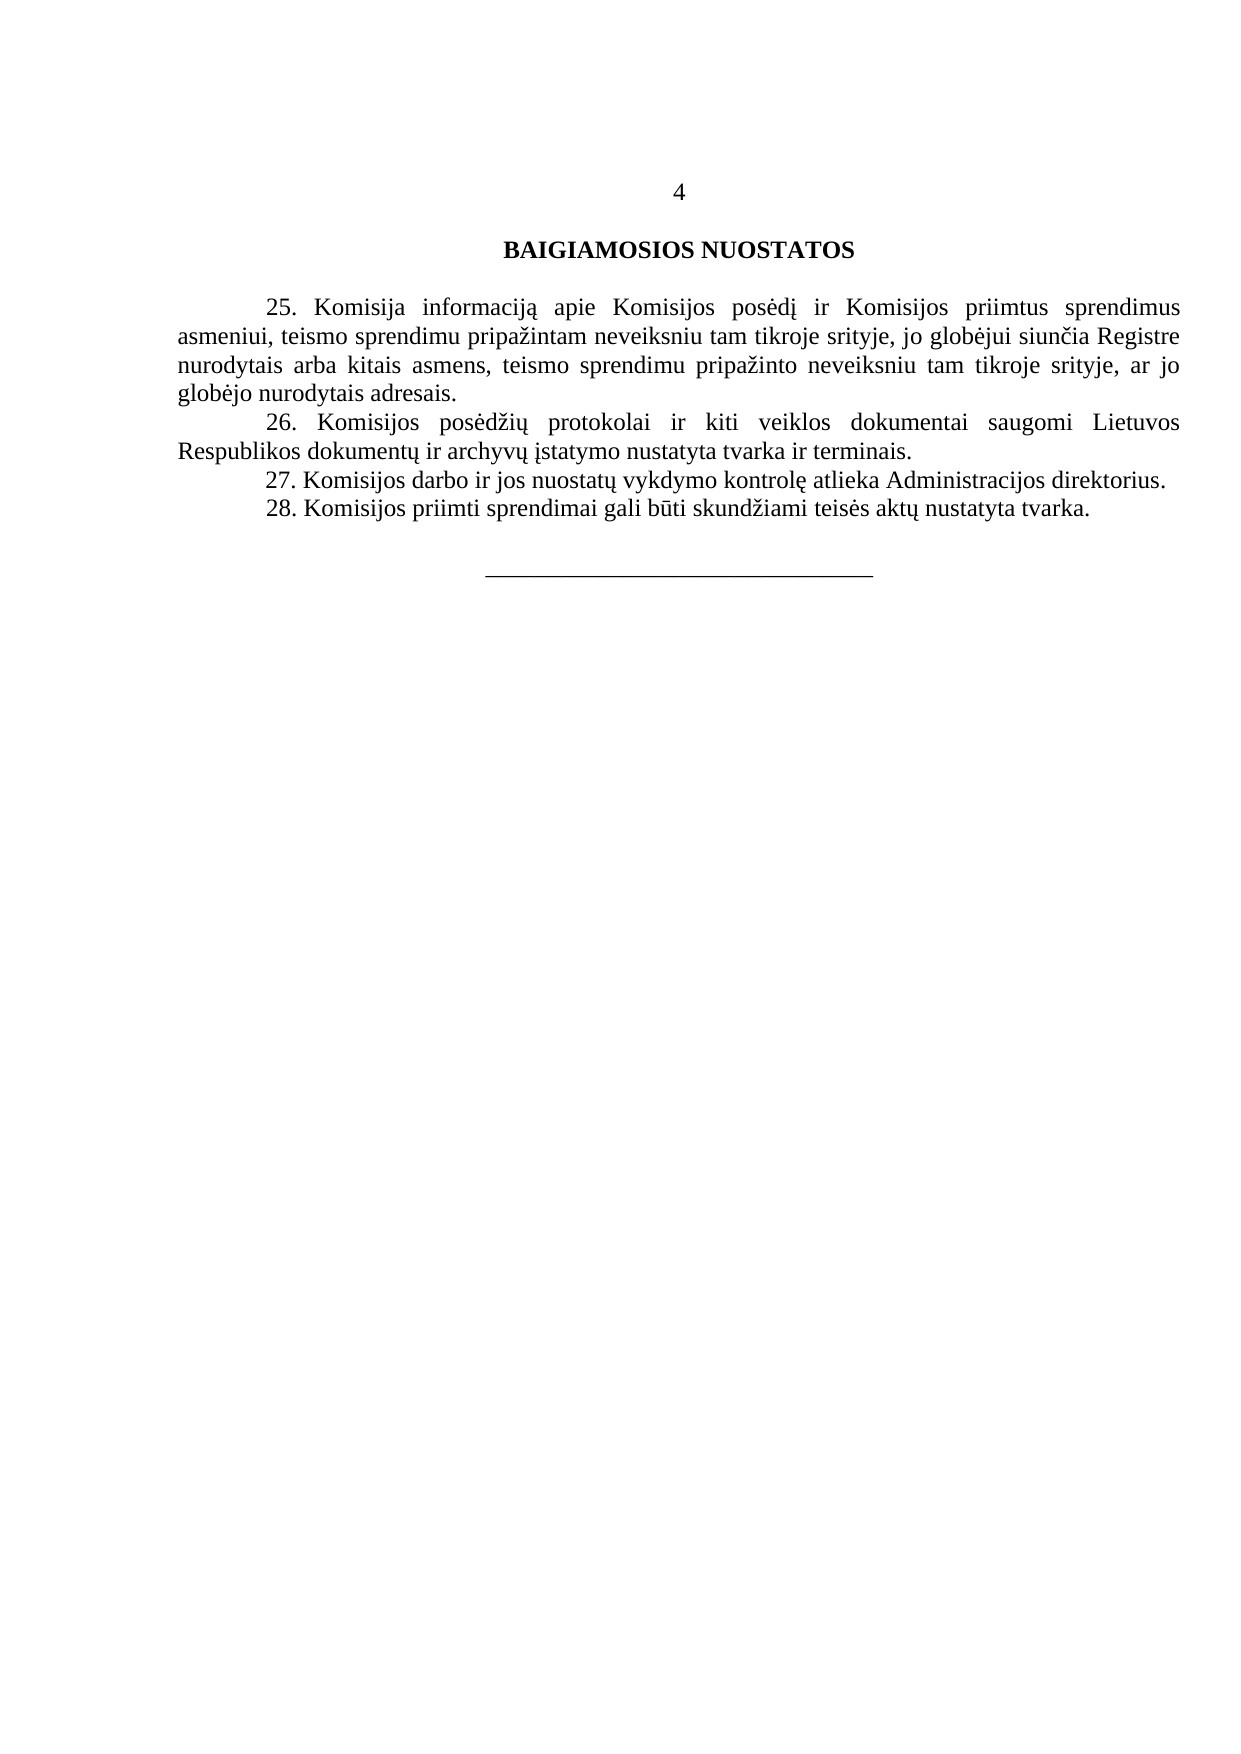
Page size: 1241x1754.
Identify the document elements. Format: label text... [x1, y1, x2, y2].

text 28. Komisijos priimti sprendimai gali būti skundžiami teisės aktų nustatyta tvarka. [177, 493, 1181, 522]
text 26. Komisijos posėdžių protokolai ir kiti veiklos dokumentai saugomi Lietuvos Respublikos dokumentų ir archyvų įstatymo nustatyta tvarka ir terminais. [177, 407, 1181, 465]
text 25. Komisija informaciją apie Komisijos posėdį ir Komisijos priimtus sprendimus asmeniui, teismo sprendimu pripažintam neveiksniu tam tikroje srityje, jo globėjui siunčia Registre nurodytais arba kitais asmens, teismo sprendimu pripažinto neveiksniu tam tikroje srityje, ar jo globėjo nurodytais adresais. [177, 292, 1181, 407]
text BAIGIAMOSIOS NUOSTATOS [177, 235, 1181, 263]
text _______________________________ [177, 551, 1181, 580]
text 27. Komisijos darbo ir jos nuostatų vykdymo kontrolę atlieka Administracijos direktorius. [177, 465, 1181, 493]
